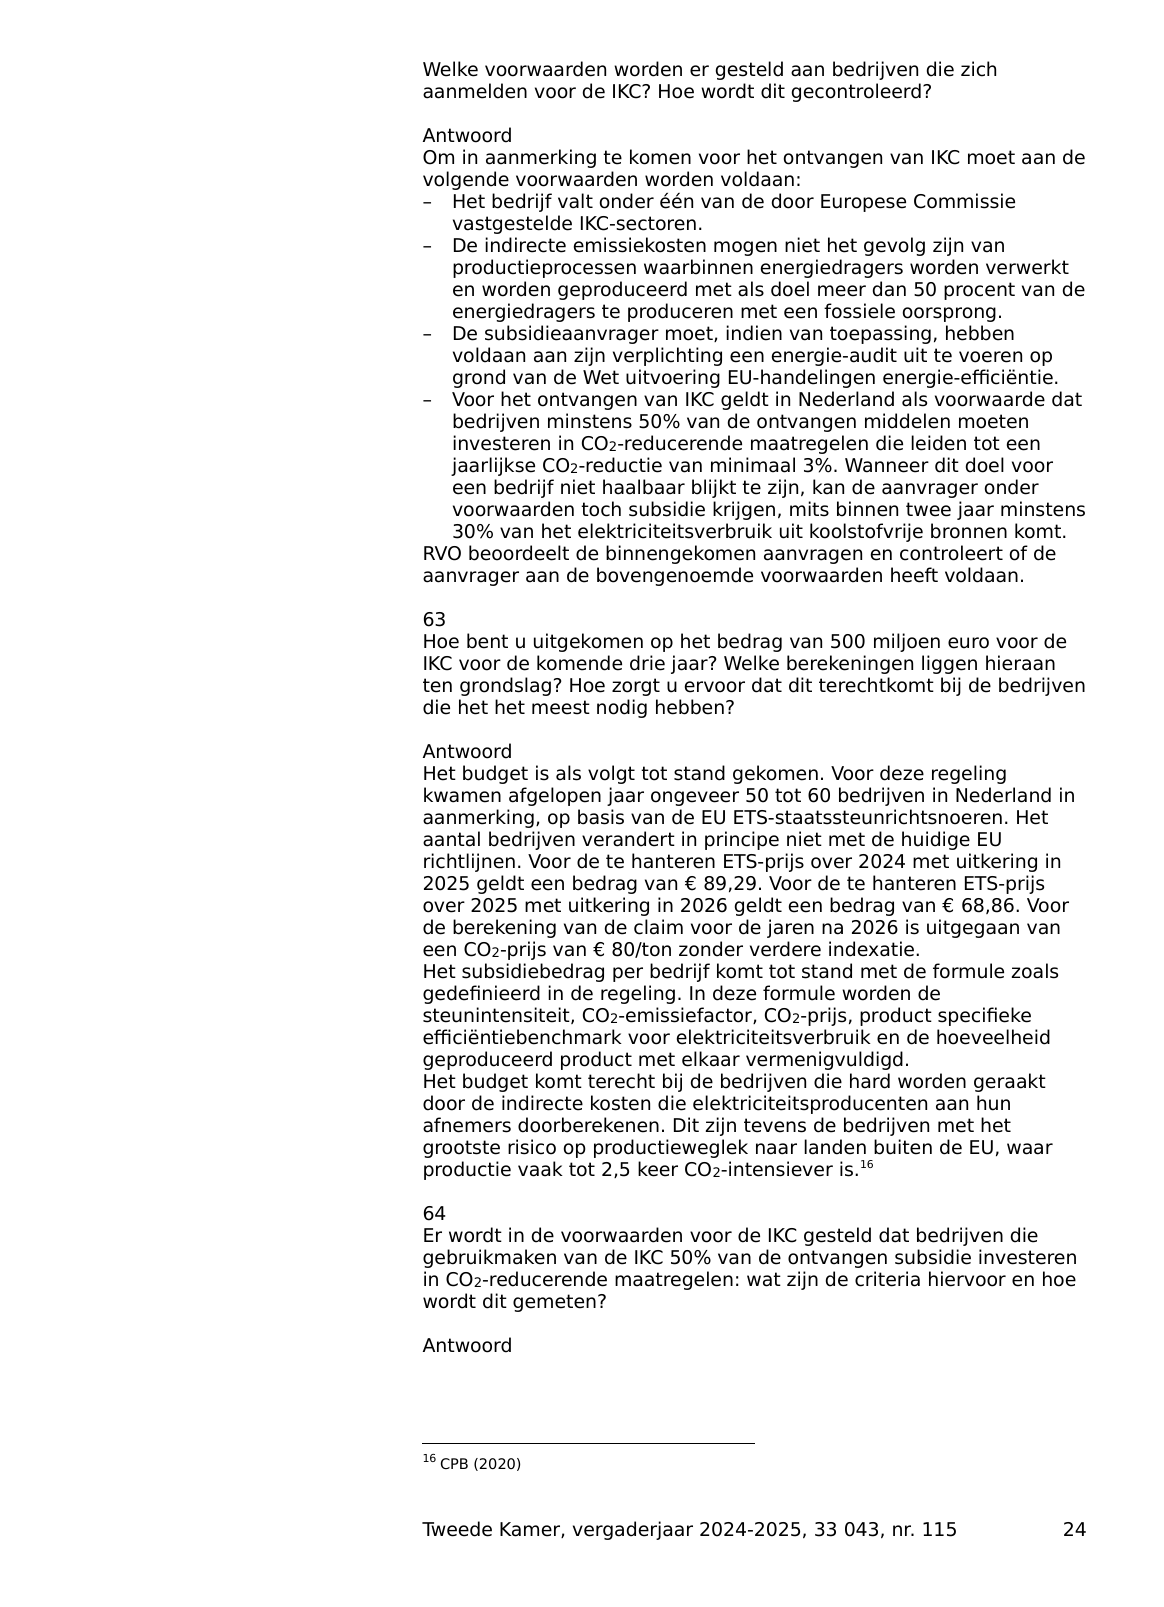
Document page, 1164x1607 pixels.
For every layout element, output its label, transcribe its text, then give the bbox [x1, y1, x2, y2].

text CPB (2020) [422, 1452, 1087, 1474]
text 63 [422, 609, 1087, 631]
text Het budget komt terecht bij de bedrijven die hard worden geraakt door de indirecte kosten die elektriciteitsproducenten aan hun afnemers doorberekenen. Dit zijn tevens de bedrijven met het grootste risico op productieweglek naar landen buiten de EU, waar productie vaak tot 2,5 keer CO2-intensiever is. [422, 1071, 1087, 1181]
text – De subsidieaanvrager moet, indien van toepassing, hebben voldaan aan zijn verplichting een energie-audit uit te voeren op grond van de Wet uitvoering EU-handelingen energie-efficiëntie. [422, 323, 1087, 389]
text Hoe bent u uitgekomen op het bedrag van 500 miljoen euro voor de IKC voor de komende drie jaar? Welke berekeningen liggen hieraan ten grondslag? Hoe zorgt u ervoor dat dit terechtkomt bij de bedrijven die het het meest nodig hebben? [422, 631, 1087, 719]
text Om in aanmerking te komen voor het ontvangen van IKC moet aan de volgende voorwaarden worden voldaan: [422, 147, 1087, 191]
text Welke voorwaarden worden er gesteld aan bedrijven die zich aanmelden voor de IKC? Hoe wordt dit gecontroleerd? [422, 59, 1087, 103]
text Antwoord [422, 125, 1087, 147]
text – Voor het ontvangen van IKC geldt in Nederland als voorwaarde dat bedrijven minstens 50% van de ontvangen middelen moeten investeren in CO2-reducerende maatregelen die leiden tot een jaarlijkse CO2-reductie van minimaal 3%. Wanneer dit doel voor een bedrijf niet haalbaar blijkt te zijn, kan de aanvrager onder voorwaarden toch subsidie krijgen, mits binnen twee jaar minstens 30% van het elektriciteitsverbruik uit koolstofvrije bronnen komt. [422, 389, 1087, 543]
text 64 [422, 1203, 1087, 1225]
text Antwoord [422, 741, 1087, 763]
text – De indirecte emissiekosten mogen niet het gevolg zijn van productieprocessen waarbinnen energiedragers worden verwerkt en worden geproduceerd met als doel meer dan 50 procent van de energiedragers te produceren met een fossiele oorsprong. [422, 235, 1087, 323]
text RVO beoordeelt de binnengekomen aanvragen en controleert of de aanvrager aan de bovengenoemde voorwaarden heeft voldaan. [422, 543, 1087, 587]
text Het subsidiebedrag per bedrijf komt tot stand met de formule zoals gedefinieerd in de regeling. In deze formule worden de steunintensiteit, CO2-emissiefactor, CO2-prijs, product specifieke efficiëntiebenchmark voor elektriciteitsverbruik en de hoeveelheid geproduceerd product met elkaar vermenigvuldigd. [422, 961, 1087, 1071]
text Het budget is als volgt tot stand gekomen. Voor deze regeling kwamen afgelopen jaar ongeveer 50 tot 60 bedrijven in Nederland in aanmerking, op basis van de EU ETS-staatssteunrichtsnoeren. Het aantal bedrijven verandert in principe niet met de huidige EU richtlijnen. Voor de te hanteren ETS-prijs over 2024 met uitkering in 2025 geldt een bedrag van € 89,29. Voor de te hanteren ETS-prijs over 2025 met uitkering in 2026 geldt een bedrag van € 68,86. Voor de berekening van de claim voor de jaren na 2026 is uitgegaan van een CO2-prijs van € 80/ton zonder verdere indexatie. [422, 763, 1087, 961]
text – Het bedrijf valt onder één van de door Europese Commissie vastgestelde IKC-sectoren. [422, 191, 1087, 235]
text Er wordt in de voorwaarden voor de IKC gesteld dat bedrĳven die gebruikmaken van de IKC 50% van de ontvangen subsidie investeren in CO2-reducerende maatregelen: wat zijn de criteria hiervoor en hoe wordt dit gemeten? [422, 1225, 1087, 1313]
text Antwoord [422, 1335, 1087, 1357]
